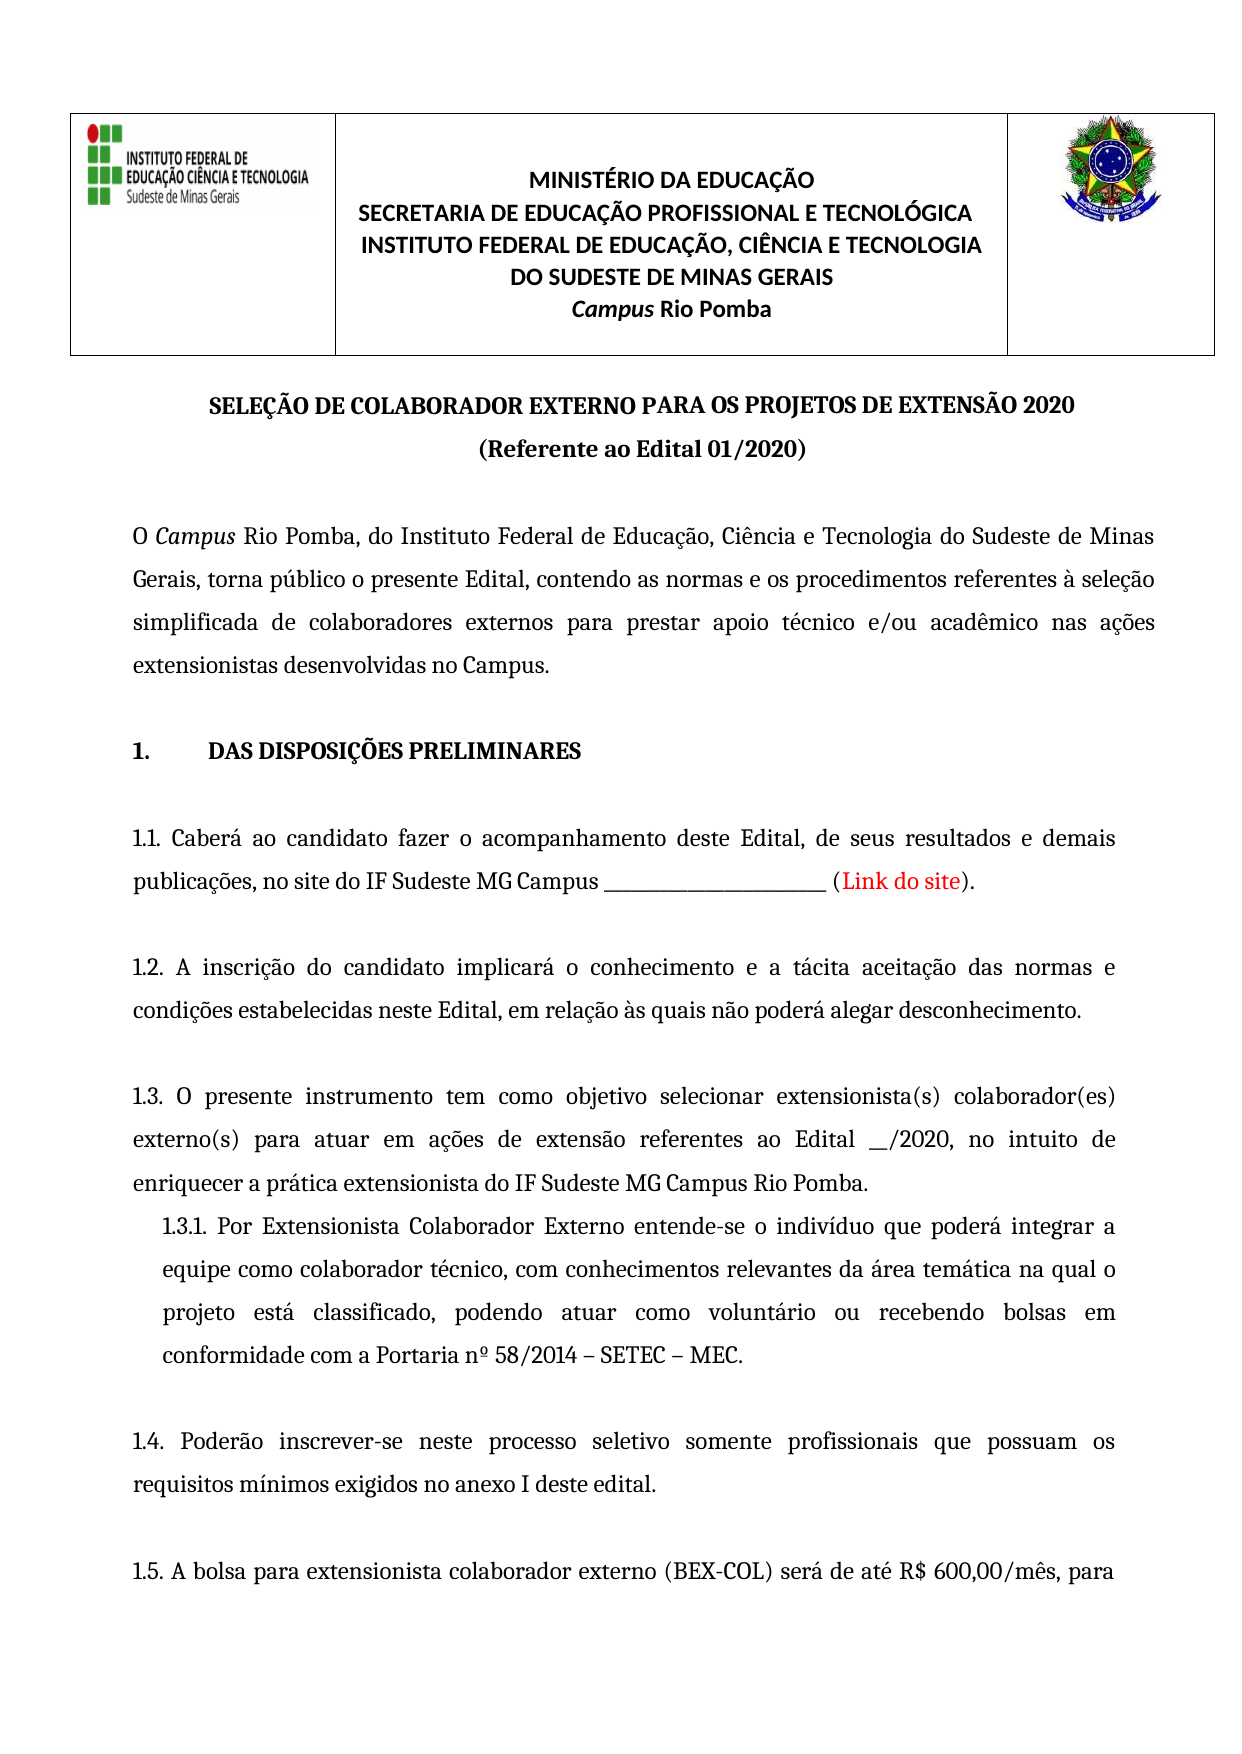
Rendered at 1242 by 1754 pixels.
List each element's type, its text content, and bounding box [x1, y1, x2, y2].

subtitle SELEÇÃO DE COLABORADOR EXTERNO PARA OS PROJETOS DE EXTENSÃO 2020 [133, 391, 1152, 420]
subtitle 1.4. Poderão inscrever-se neste processo seletivo somente profissionais que possuam os requisitos mínimos exigidos no anexo I deste edital. [133, 1427, 1117, 1499]
subtitle 1.3.1. Por Extensionista Colaborador Externo entende-se o indivíduo que poderá integrar a equipe como colaborador técnico, com conhecimentos relevantes da área temática na qual o projeto está classificado, podendo atuar como voluntário ou recebendo bolsas em conformidade com a Portaria nº 58/2014 – SETEC – MEC. [162, 1212, 1117, 1370]
subtitle DAS DISPOSIÇÕES PRELIMINARES [133, 737, 1152, 766]
subtitle 1.5. A bolsa para extensionista colaborador externo (BEX-COL) será de até R$ 600,00/mês, para [133, 1557, 1117, 1585]
subtitle 1.2. A inscrição do candidato implicará o conhecimento e a tácita aceitação das normas e condições estabelecidas neste Edital, em relação às quais não poderá alegar desconhecimento. [133, 953, 1117, 1025]
picture [1060, 114, 1162, 223]
subtitle (Referente ao Edital 01/2020) [133, 435, 1152, 464]
subtitle 1.1. Caberá ao candidato fazer o acompanhamento deste Edital, de seus resultados e demais publicações, no site do IF Sudeste MG Campus ________________________ (Link do site). [133, 823, 1117, 895]
subtitle O Campus Rio Pomba, do Instituto Federal de Educação, Ciência e Tecnologia do Sudeste de Minas Gerais, torna público o presente Edital, contendo as normas e os procedimentos referentes à seleção simplificada de colaboradores externos para prestar apoio técnico e/ou acadêmico nas ações extensionistas desenvolvidas no Campus. [133, 522, 1156, 680]
picture [81, 114, 314, 216]
subtitle 1.3. O presente instrumento tem como objetivo selecionar extensionista(s) colaborador(es) externo(s) para atuar em ações de extensão referentes ao Edital __/2020, no intuito de enriquecer a prática extensionista do IF Sudeste MG Campus Rio Pomba. [133, 1082, 1117, 1197]
